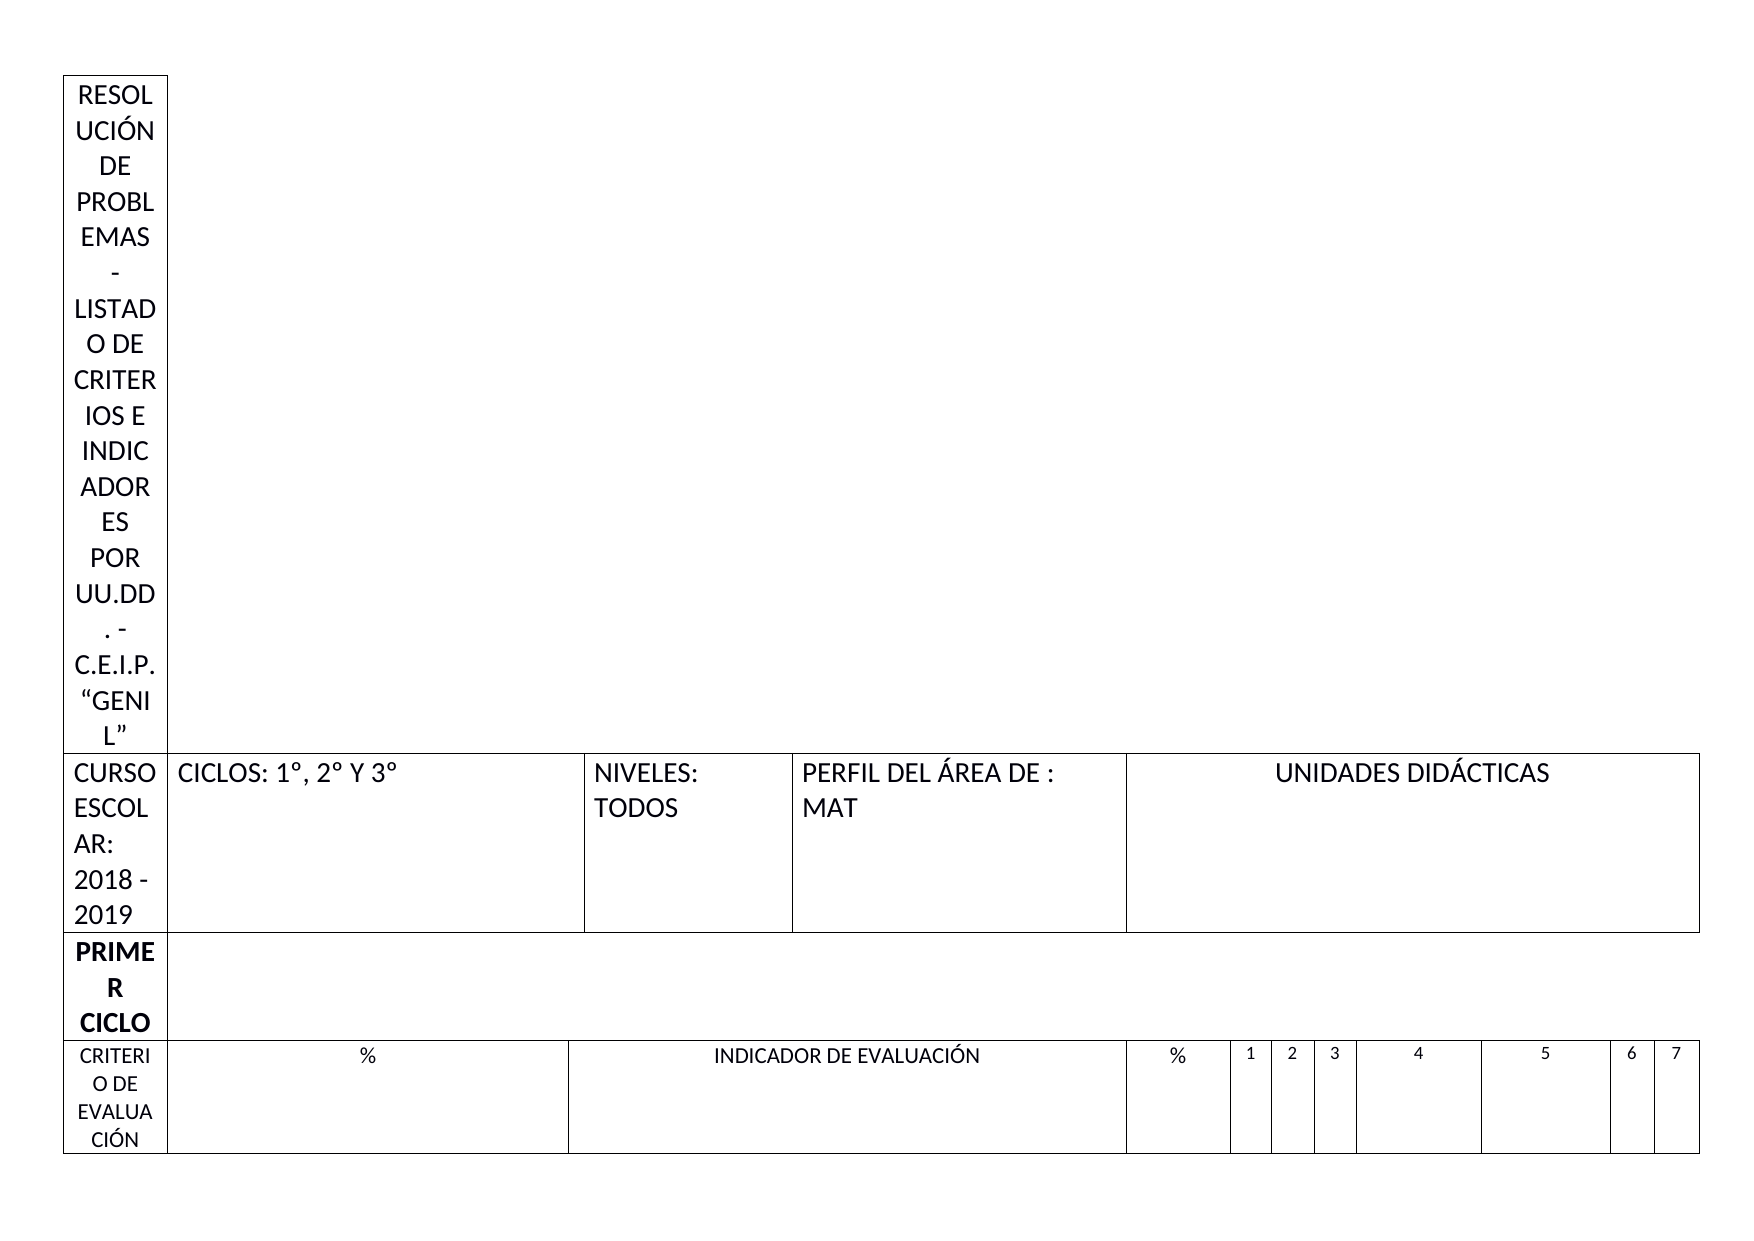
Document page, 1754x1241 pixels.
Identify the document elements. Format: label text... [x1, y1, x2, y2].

table_cell PRIMER CICLO [64, 933, 167, 1040]
table_cell PERFIL DEL ÁREA DE : MAT [793, 754, 1126, 932]
table_cell 2 [1272, 1041, 1314, 1153]
table_cell 7 [1655, 1041, 1699, 1153]
table_cell CICLOS: 1º, 2º Y 3º [168, 754, 584, 932]
table_cell CRITERIO DE EVALUACIÓN [64, 1041, 167, 1153]
table_cell 3 [1315, 1041, 1356, 1153]
table_cell NIVELES: TODOS [585, 754, 792, 932]
table_cell CURSO ESCOLAR: 2018 - 2019 [64, 754, 167, 932]
table_cell % [168, 1041, 568, 1153]
table_cell 1 [1231, 1041, 1271, 1153]
table_cell 5 [1482, 1041, 1610, 1153]
table_cell % [1127, 1041, 1230, 1153]
table_header RESOLUCIÓN DE PROBLEMAS - LISTADO DE CRITERIOS E INDICADORES POR UU.DD. - C.E.I.P. “GENIL” [64, 76, 167, 753]
table_cell 6 [1611, 1041, 1654, 1153]
table_cell 4 [1357, 1041, 1481, 1153]
table_cell INDICADOR DE EVALUACIÓN [569, 1041, 1126, 1153]
table_cell UNIDADES DIDÁCTICAS [1127, 754, 1699, 932]
